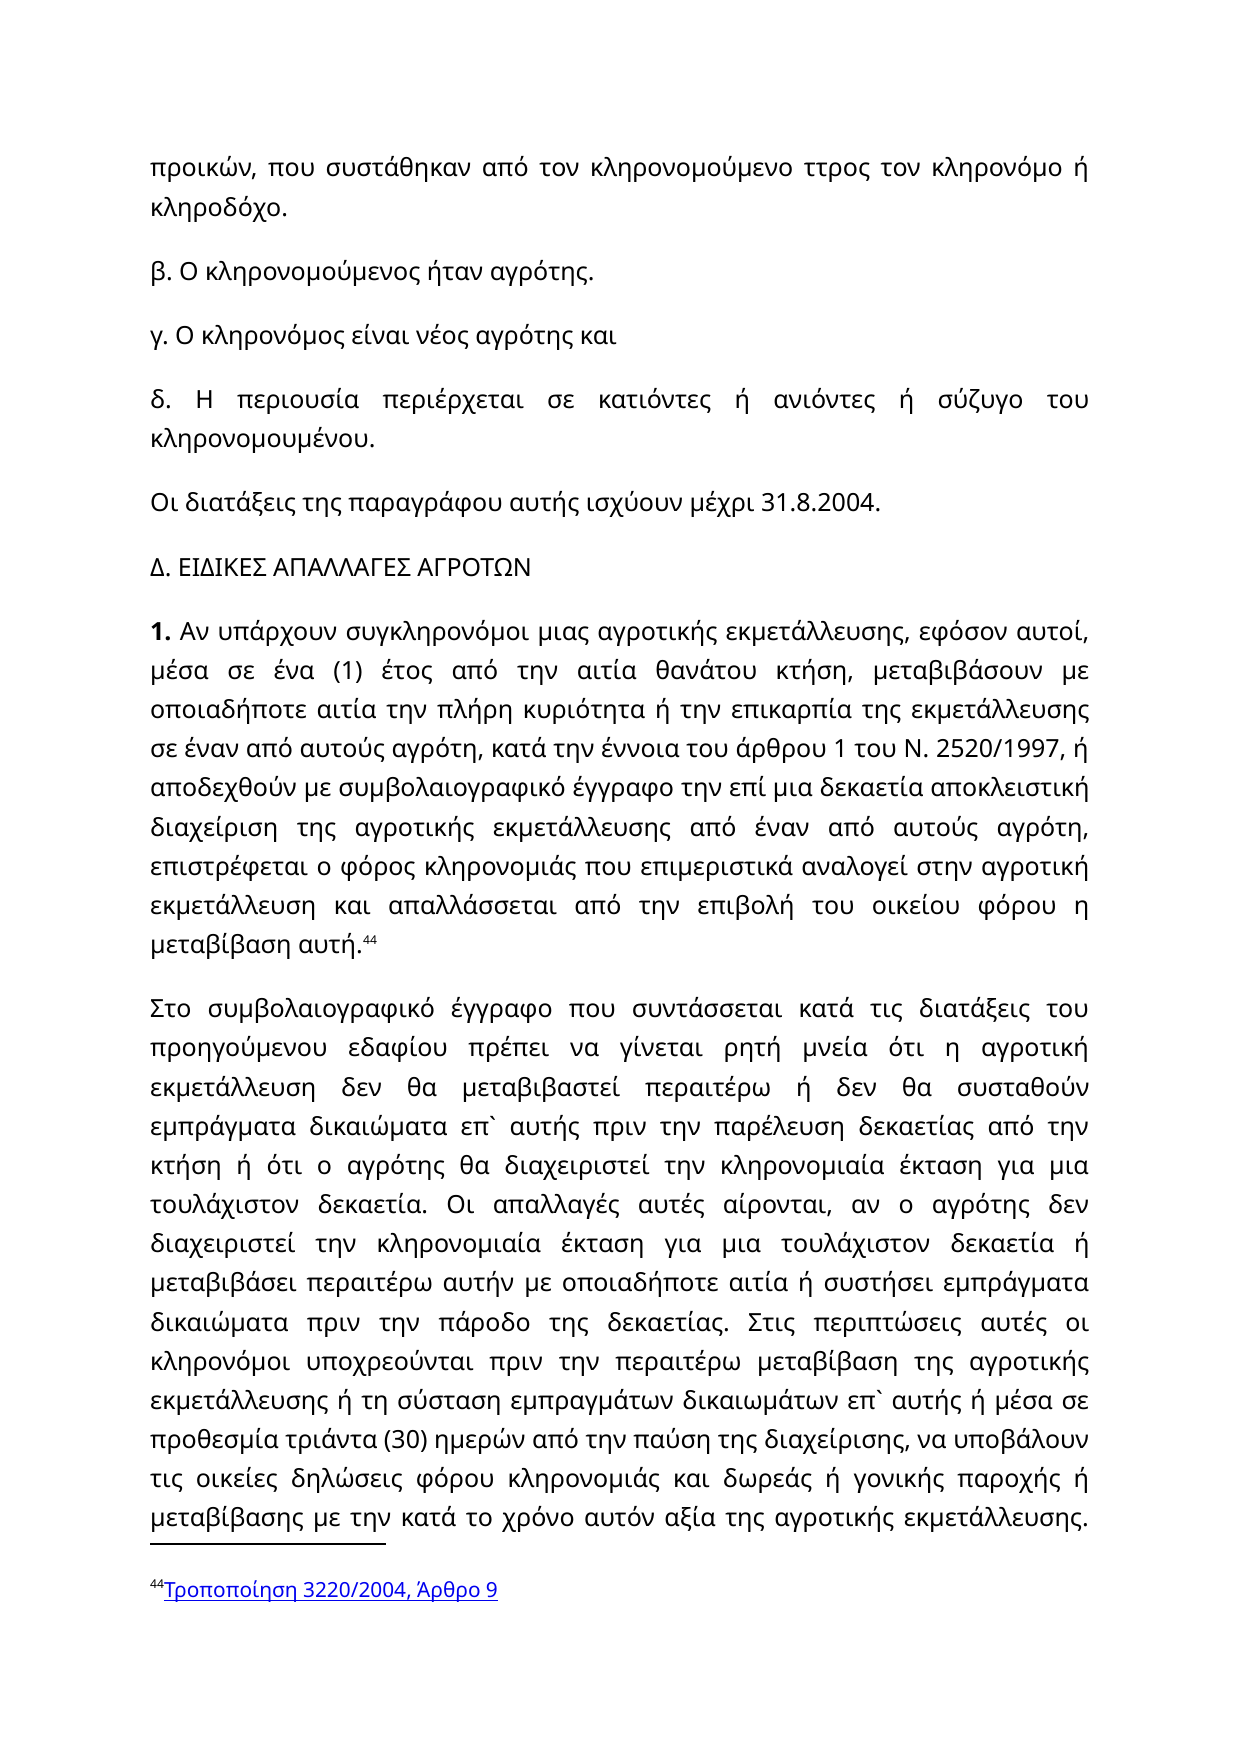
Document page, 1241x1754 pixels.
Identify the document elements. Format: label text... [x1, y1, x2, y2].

text δ. Η περιουσία περιέρχεται σε κατιόντες ή ανιόντες ή σύζυγο του κληρονομουμένου. [150, 382, 1090, 455]
text Τροποποίηση 3220/2004, Άρθρο 9 [150, 1576, 1090, 1604]
text γ. Ο κληρονόμος είναι νέος αγρότης και [150, 317, 1090, 352]
text β. Ο κληρονομούμενος ήταν αγρότης. [150, 253, 1090, 287]
text 1. Αν υπάρχουν συγκληρονόμοι μιας αγροτικής εκμετάλλευσης, εφόσον αυτοί, μέσα σε ένα (1) έτος από την αιτία θανάτου κτήση, μεταβιβάσουν με οποιαδήποτε αιτία την πλήρη κυριότητα ή την επικαρπία της εκμετάλλευσης σε έναν από αυτούς αγρότη, κατά την έννοια του άρθρου 1 του Ν. 2520/1997, ή αποδεχθούν με συμβολαιογραφικό έγγραφο την επί μια δεκαετία αποκλειστική διαχείριση της αγροτικής εκμετάλλευσης από έναν από αυτούς αγρότη, επιστρέφεται ο φόρος κληρονομιάς που επιμεριστικά αναλογεί στην αγροτική εκμετάλλευση και απαλλάσσεται από την επιβολή του οικείου φόρου η μεταβίβαση αυτή. [150, 613, 1090, 961]
text Στο συμβολαιογραφικό έγγραφο που συντάσσεται κατά τις διατάξεις του προηγούμενου εδαφίου πρέπει να γίνεται ρητή μνεία ότι η αγροτική εκμετάλλευση δεν θα μεταβιβαστεί περαιτέρω ή δεν θα συσταθούν εμπράγματα δικαιώματα επ` αυτής πριν την παρέλευση δεκαετίας από την κτήση ή ότι ο αγρότης θα διαχειριστεί την κληρονομιαία έκταση για μια τουλάχιστον δεκαετία. Οι απαλλαγές αυτές αίρονται, αν ο αγρότης δεν διαχειριστεί την κληρονομιαία έκταση για μια τουλάχιστον δεκαετία ή μεταβιβάσει περαιτέρω αυτήν με οποιαδήποτε αιτία ή συστήσει εμπράγματα δικαιώματα πριν την πάροδο της δεκαετίας. Στις περιπτώσεις αυτές οι κληρονόμοι υποχρεούνται πριν την περαιτέρω μεταβίβαση της αγροτικής εκμετάλλευσης ή τη σύσταση εμπραγμάτων δικαιωμάτων επ` αυτής ή μέσα σε προθεσμία τριάντα (30) ημερών από την παύση της διαχείρισης, να υποβάλουν τις οικείες δηλώσεις φόρου κληρονομιάς και δωρεάς ή γονικής παροχής ή μεταβίβασης με την κατά το χρόνο αυτόν αξία της αγροτικής εκμετάλλευσης. [150, 991, 1090, 1534]
text Δ. ΕΙΔΙΚΕΣ ΑΠΑΛΛΑΓΕΣ ΑΓΡΟΤΩΝ [150, 549, 1090, 583]
text Οι διατάξεις της παραγράφου αυτής ισχύουν μέχρι 31.8.2004. [150, 485, 1090, 519]
text προικών, που συστάθηκαν από τον κληρονομούμενο ττρος τον κληρονόμο ή κληροδόχο. [150, 150, 1090, 223]
